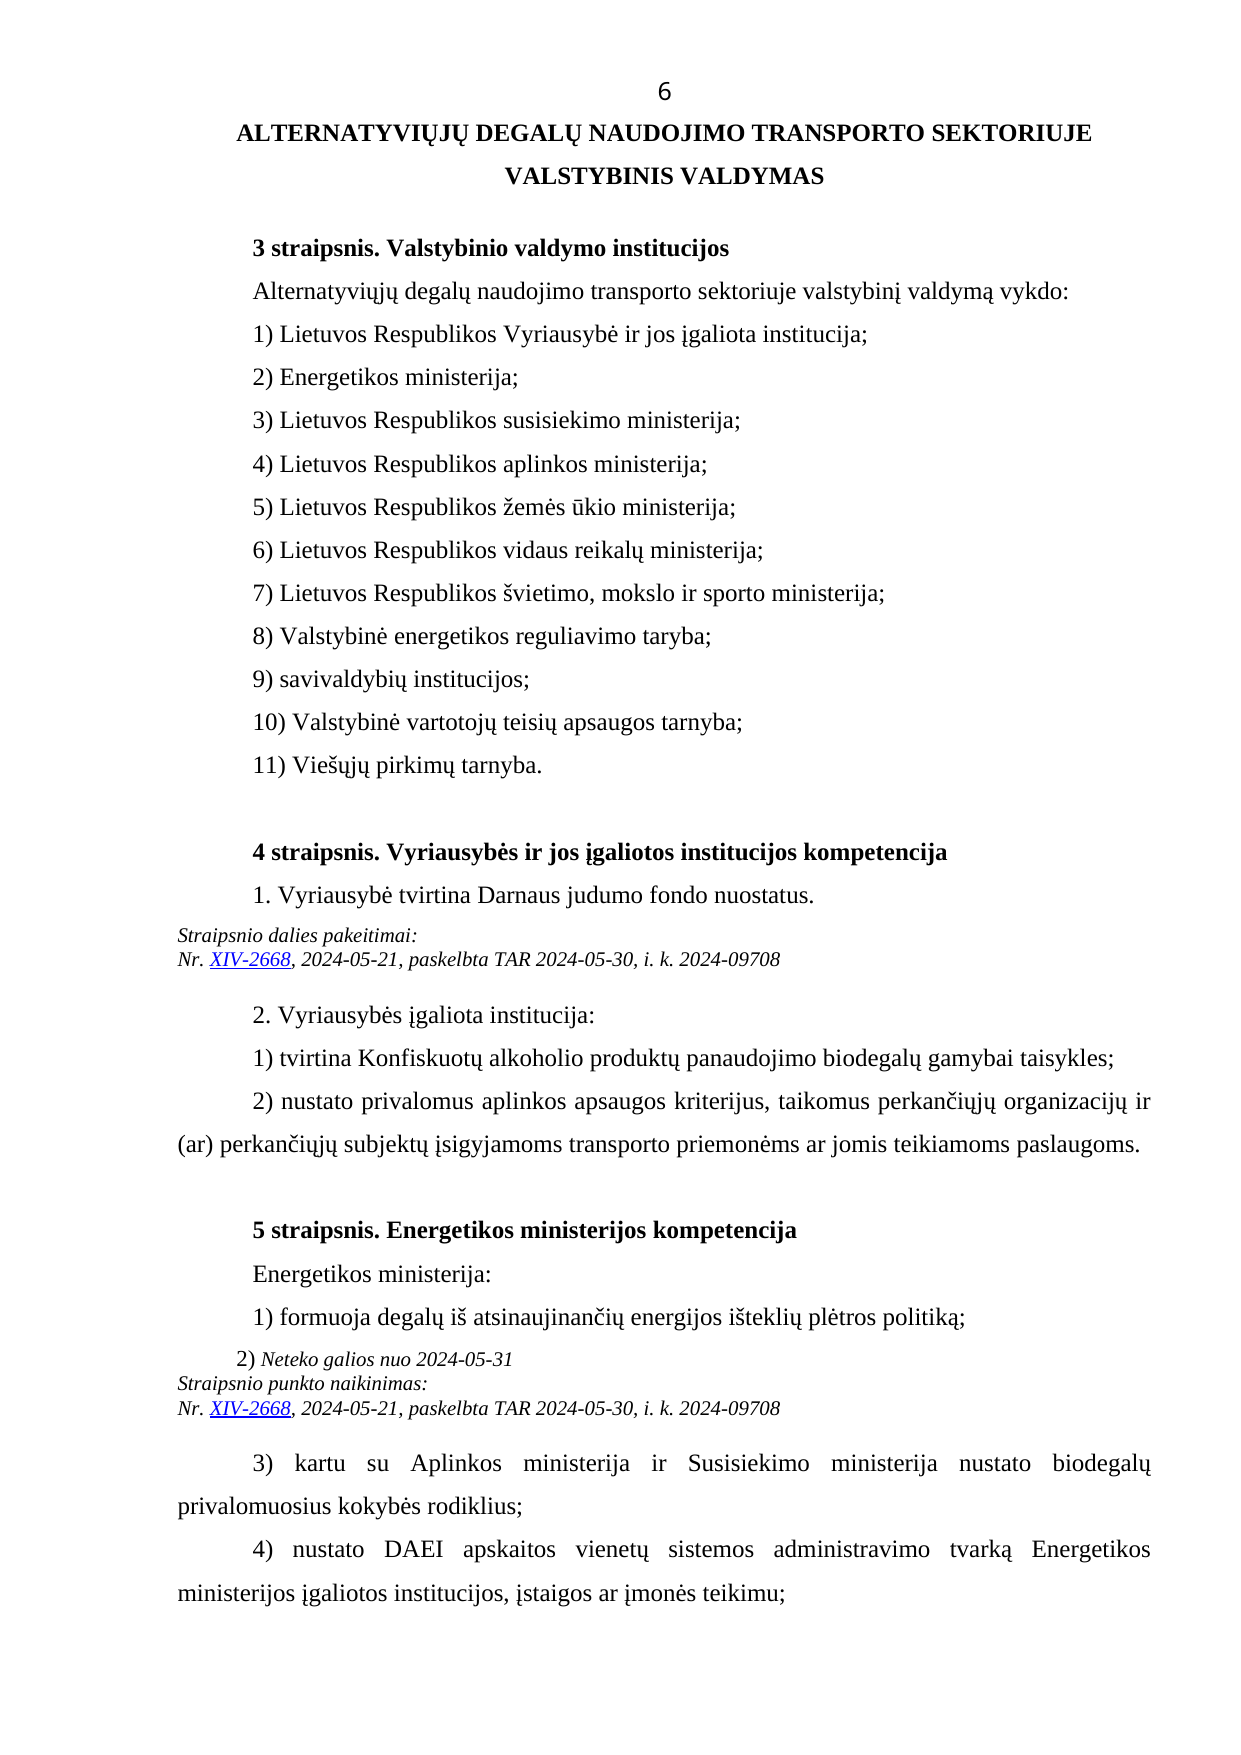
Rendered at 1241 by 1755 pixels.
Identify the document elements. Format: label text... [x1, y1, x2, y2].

text Energetikos ministerija: [177, 1259, 1152, 1287]
text 9) savivaldybių institucijos; [177, 664, 1152, 693]
text ALTERNATYVIŲJŲ DEGALŲ NAUDOJIMO TRANSPORTO SEKTORIUJE VALSTYBINIS VALDYMAS [177, 118, 1152, 190]
text 2) nustato privalomus aplinkos apsaugos kriterijus, taikomus perkančiųjų organizacijų ir (ar) perkančiųjų subjektų įsigyjamoms transporto priemonėms ar jomis teikiamoms paslaugoms. [177, 1086, 1152, 1158]
text 3) Lietuvos Respublikos susisiekimo ministerija; [177, 406, 1152, 434]
text 8) Valstybinė energetikos reguliavimo taryba; [177, 621, 1152, 650]
text 5 straipsnis. Energetikos ministerijos kompetencija [177, 1216, 1152, 1244]
text 1) Lietuvos Respublikos Vyriausybė ir jos įgaliota institucija; [177, 319, 1152, 348]
text Alternatyviųjų degalų naudojimo transporto sektoriuje valstybinį valdymą vykdo: [177, 276, 1152, 305]
text 4) nustato DAEI apskaitos vienetų sistemos administravimo tvarką Energetikos ministerijos įgaliotos institucijos, įstaigos ar įmonės teikimu; [177, 1534, 1152, 1606]
text Nr. XIV-2668, 2024-05-21, paskelbta TAR 2024-05-30, i. k. 2024-09708 [177, 947, 1152, 971]
text 2) Energetikos ministerija; [177, 362, 1152, 391]
text Straipsnio dalies pakeitimai: [177, 923, 1152, 947]
text 1) tvirtina Konfiskuotų alkoholio produktų panaudojimo biodegalų gamybai taisykles; [177, 1043, 1152, 1072]
text 6) Lietuvos Respublikos vidaus reikalų ministerija; [177, 535, 1152, 564]
text 4) Lietuvos Respublikos aplinkos ministerija; [177, 449, 1152, 477]
text 10) Valstybinė vartotojų teisių apsaugos tarnyba; [177, 707, 1152, 736]
text 4 straipsnis. Vyriausybės ir jos įgaliotos institucijos kompetencija [177, 837, 1152, 866]
text 1. Vyriausybė tvirtina Darnaus judumo fondo nuostatus. [177, 880, 1152, 909]
text 5) Lietuvos Respublikos žemės ūkio ministerija; [177, 492, 1152, 521]
text 7) Lietuvos Respublikos švietimo, mokslo ir sporto ministerija; [177, 578, 1152, 607]
text 11) Viešųjų pirkimų tarnyba. [177, 751, 1152, 779]
text Nr. XIV-2668, 2024-05-21, paskelbta TAR 2024-05-30, i. k. 2024-09708 [177, 1395, 1152, 1419]
text 2. Vyriausybės įgaliota institucija: [177, 1000, 1152, 1029]
text 3 straipsnis. Valstybinio valdymo institucijos [177, 233, 1152, 262]
text 2) Neteko galios nuo 2024-05-31 [177, 1345, 1152, 1371]
text 1) formuoja degalų iš atsinaujinančių energijos išteklių plėtros politiką; [177, 1302, 1152, 1331]
text 3) kartu su Aplinkos ministerija ir Susisiekimo ministerija nustato biodegalų privalomuosius kokybės rodiklius; [177, 1448, 1152, 1520]
text Straipsnio punkto naikinimas: [177, 1371, 1152, 1395]
